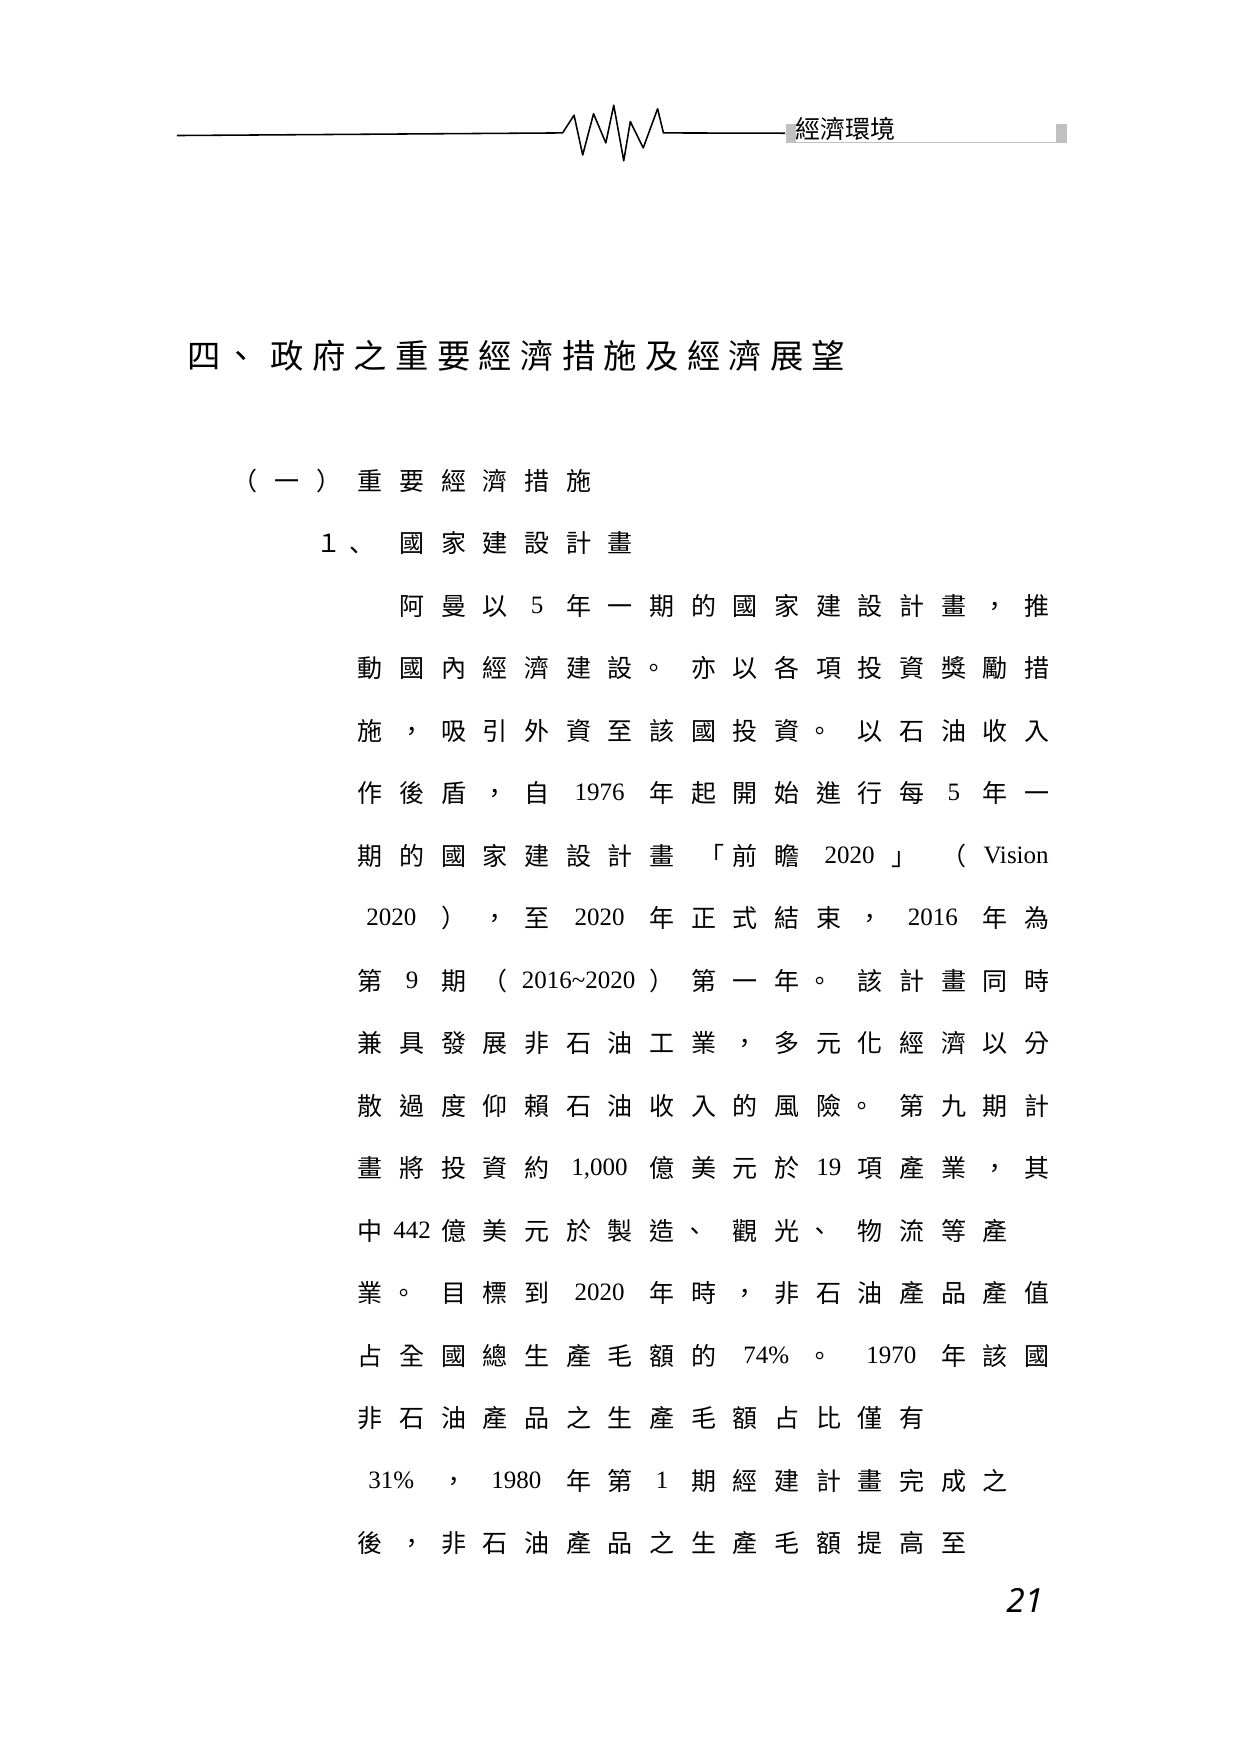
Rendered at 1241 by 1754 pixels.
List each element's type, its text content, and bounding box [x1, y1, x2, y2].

text 四、政府之重要經濟措施及經濟展望 [183, 313, 1058, 375]
text （一）重要經濟措施 [207, 438, 1058, 500]
text １、國家建設計畫 [281, 500, 1058, 563]
text 阿曼以5年一期的國家建設計畫，推動國內經濟建設。亦以各項投資獎勵措施，吸引外資至該國投資。以石油收入作後盾，自1976年起開始進行每5年一期的國家建設計畫「前瞻2020」（Vision 2020），至2020年正式結束，2016年為第9期（2016~2020）第一年。該計畫同時兼具發展非石油工業，多元化經濟以分散過度仰賴石油收入的風險。第九期計畫將投資約1,000億美元於19項產業，其中442億美元於製造、觀光、物流等產業。目標到2020年時，非石油產品產值占全國總生產毛額的74%。1970年該國非石油產品之生產毛額占比僅有31%，1980年第1期經建計畫完成之後，非石油產品之生產毛額提高至 [330, 563, 1058, 1563]
